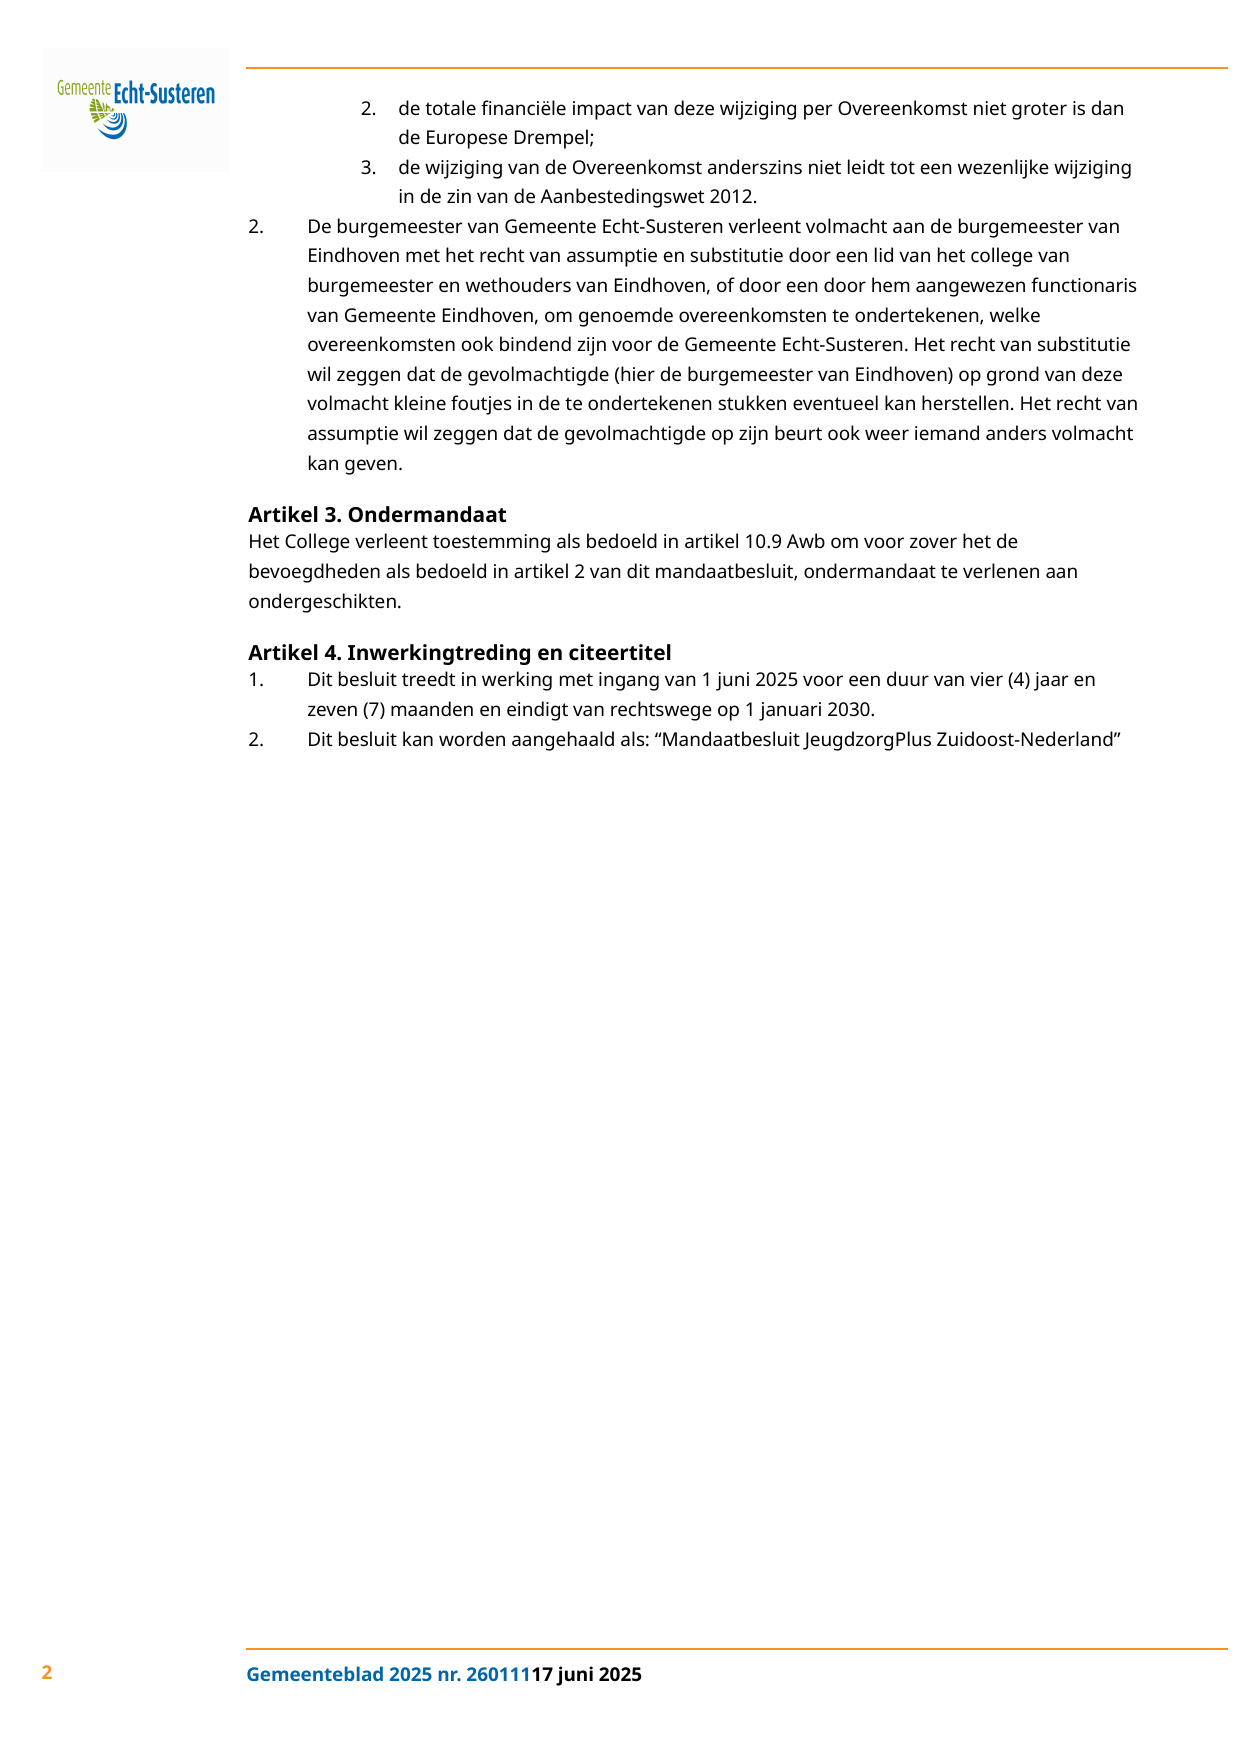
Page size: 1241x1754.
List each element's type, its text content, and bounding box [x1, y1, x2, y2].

text Artikel 4. Inwerkingtreding en citeertitel [248, 638, 1152, 667]
list de wijziging van de Overeenkomst anderszins niet leidt tot een wezenlijke wijziging in de zin van de Aanbestedingswet 2012. [361, 154, 1152, 209]
list De burgemeester van Gemeente Echt-Susteren verleent volmacht aan de burgemeester van Eindhoven met het recht van assumptie en substitutie door een lid van het college van burgemeester en wethouders van Eindhoven, of door een door hem aangewezen functionaris van Gemeente Eindhoven, om genoemde overeenkomsten te ondertekenen, welke overeenkomsten ook bindend zijn voor de Gemeente Echt-Susteren. Het recht van substitutie wil zeggen dat de gevolmachtigde (hier de burgemeester van Eindhoven) op grond van deze volmacht kleine foutjes in de te ondertekenen stukken eventueel kan herstellen. Het recht van assumptie wil zeggen dat de gevolmachtigde op zijn beurt ook weer iemand anders volmacht kan geven. [248, 213, 1152, 476]
picture [41, 47, 231, 172]
text Het College verleent toestemming als bedoeld in artikel 10.9 Awb om voor zover het de bevoegdheden als bedoeld in artikel 2 van dit mandaatbesluit, ondermandaat te verlenen aan ondergeschikten. [248, 529, 1152, 613]
list de totale financiële impact van deze wijziging per Overeenkomst niet groter is dan de Europese Drempel; [361, 95, 1152, 150]
list Dit besluit treedt in werking met ingang van 1 juni 2025 voor een duur van vier (4) jaar en zeven (7) maanden en eindigt van rechtswege op 1 januari 2030. [248, 667, 1152, 722]
text Artikel 3. Ondermandaat [248, 500, 1152, 529]
list Dit besluit kan worden aangehaald als: “Mandaatbesluit JeugdzorgPlus Zuidoost-Nederland” [248, 726, 1152, 752]
